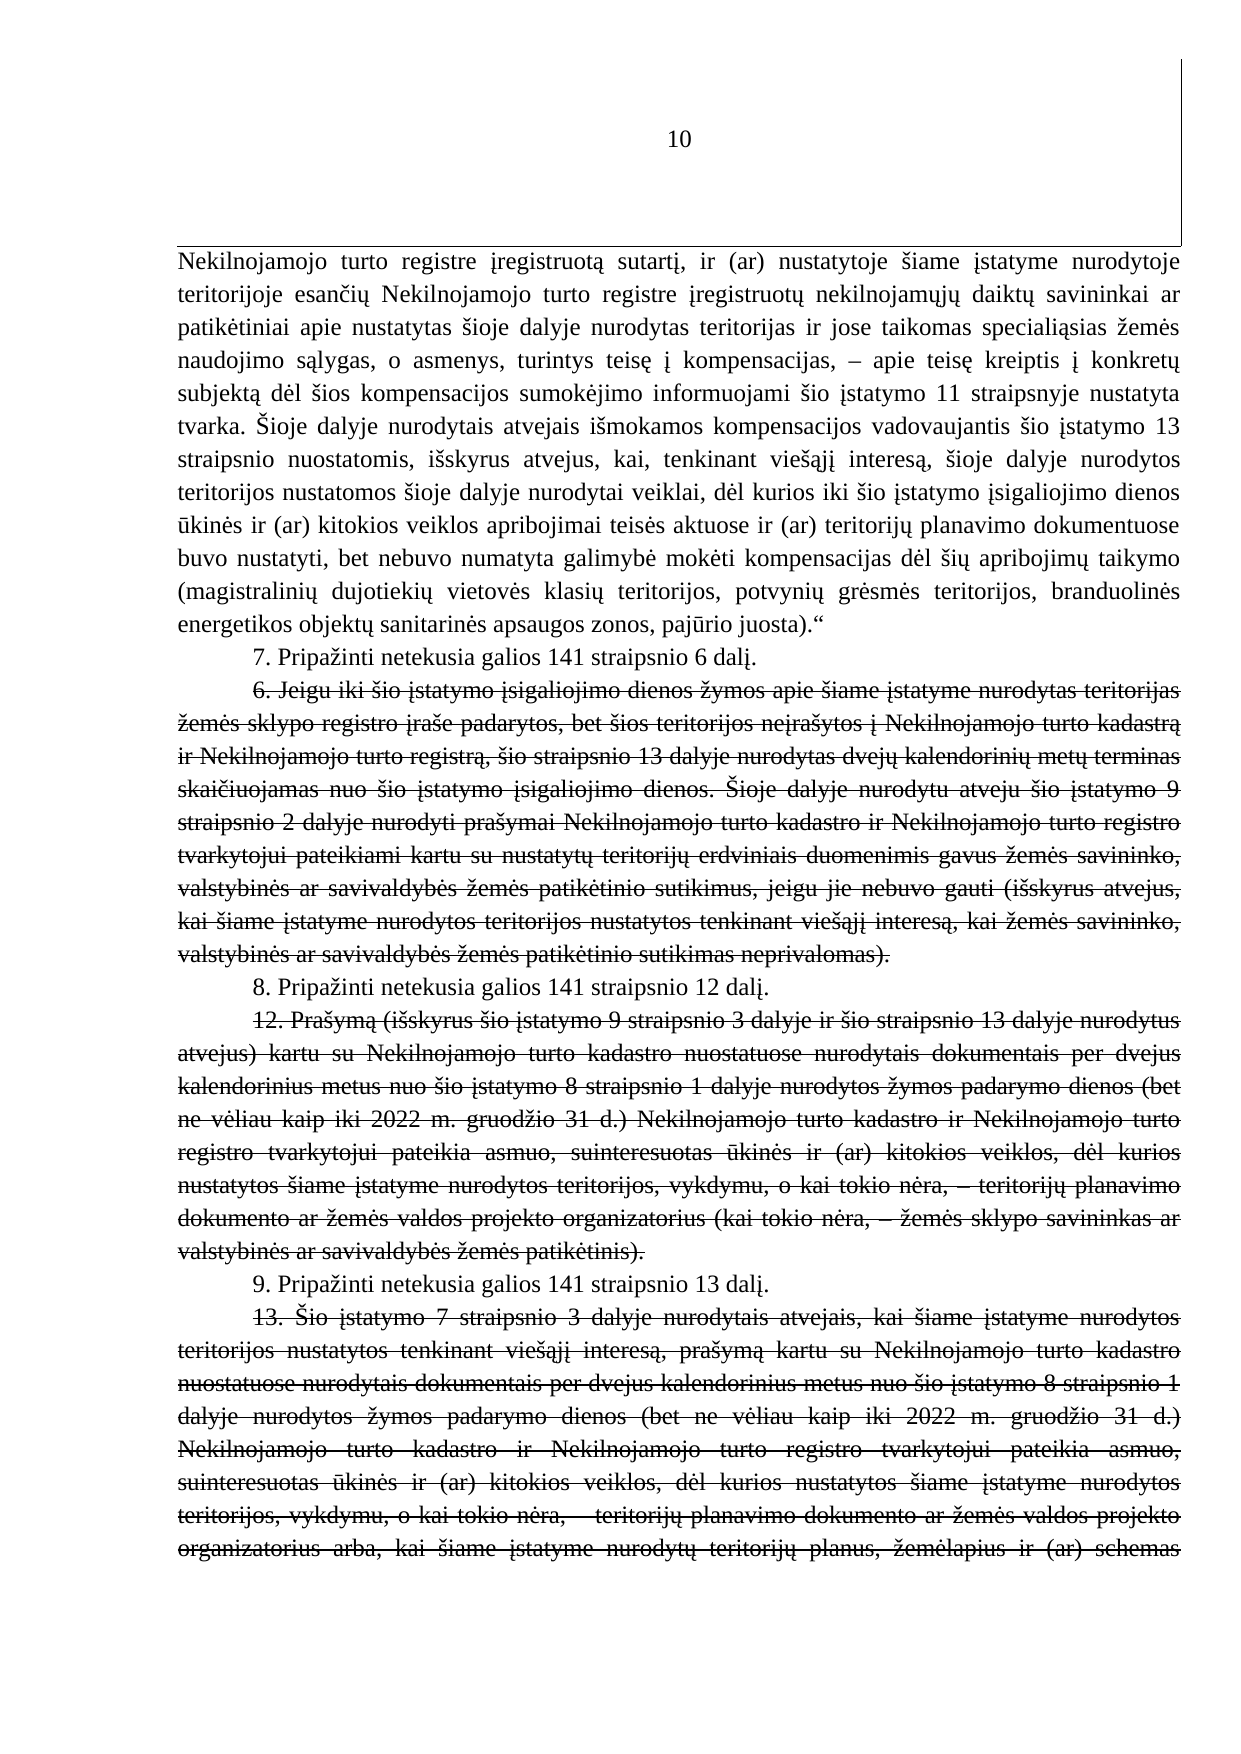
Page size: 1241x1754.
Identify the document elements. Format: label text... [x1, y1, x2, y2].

text 12. Prašymą (išskyrus šio įstatymo 9 straipsnio 3 dalyje ir šio straipsnio 13 dalyje nurodytus atvejus) kartu su Nekilnojamojo turto kadastro nuostatuose nurodytais dokumentais per dvejus kalendorinius metus nuo šio įstatymo 8 straipsnio 1 dalyje nurodytos žymos padarymo dienos (bet ne vėliau kaip iki 2022 m. gruodžio 31 d.) Nekilnojamojo turto kadastro ir Nekilnojamojo turto registro tvarkytojui pateikia asmuo, suinteresuotas ūkinės ir (ar) kitokios veiklos, dėl kurios nustatytos šiame įstatyme nurodytos teritorijos, vykdymu, o kai tokio nėra, – teritorijų planavimo dokumento ar žemės valdos projekto organizatorius (kai tokio nėra, – žemės sklypo savininkas ar valstybinės ar savivaldybės žemės patikėtinis). [177, 1220, 1181, 1265]
text 13. Šio įstatymo 7 straipsnio 3 dalyje nurodytais atvejais, kai šiame įstatyme nurodytos teritorijos nustatytos tenkinant viešąjį interesą, prašymą kartu su Nekilnojamojo turto kadastro nuostatuose nurodytais dokumentais per dvejus kalendorinius metus nuo šio įstatymo 8 straipsnio 1 dalyje nurodytos žymos padarymo dienos (bet ne vėliau kaip iki 2022 m. gruodžio 31 d.) Nekilnojamojo turto kadastro ir Nekilnojamojo turto registro tvarkytojui pateikia asmuo, suinteresuotas ūkinės ir (ar) kitokios veiklos, dėl kurios nustatytos šiame įstatyme nurodytos teritorijos, vykdymu, o kai tokio nėra, – teritorijų planavimo dokumento ar žemės valdos projekto organizatorius arba, kai šiame įstatyme nurodytų teritorijų planus, žemėlapius ir (ar) schemas tvirtina Vyriausybė, įstatymų ar Vyriausybės įgaliota institucija, – įstatymų ar ministro (pagal pavestas valdymo sritis) įgaliota institucija. [177, 1418, 1181, 1450]
text 12. Prašymą (išskyrus šio įstatymo 9 straipsnio 3 dalyje ir šio straipsnio 13 dalyje nurodytus atvejus) kartu su Nekilnojamojo turto kadastro nuostatuose nurodytais dokumentais per dvejus kalendorinius metus nuo šio įstatymo 8 straipsnio 1 dalyje nurodytos žymos padarymo dienos (bet ne vėliau kaip iki 2022 m. gruodžio 31 d.) Nekilnojamojo turto kadastro ir Nekilnojamojo turto registro tvarkytojui pateikia asmuo, suinteresuotas ūkinės ir (ar) kitokios veiklos, dėl kurios nustatytos šiame įstatyme nurodytos teritorijos, vykdymu, o kai tokio nėra, – teritorijų planavimo dokumento ar žemės valdos projekto organizatorius (kai tokio nėra, – žemės sklypo savininkas ar valstybinės ar savivaldybės žemės patikėtinis). [177, 1088, 1181, 1120]
text 13. Šio įstatymo 7 straipsnio 3 dalyje nurodytais atvejais, kai šiame įstatyme nurodytos teritorijos nustatytos tenkinant viešąjį interesą, prašymą kartu su Nekilnojamojo turto kadastro nuostatuose nurodytais dokumentais per dvejus kalendorinius metus nuo šio įstatymo 8 straipsnio 1 dalyje nurodytos žymos padarymo dienos (bet ne vėliau kaip iki 2022 m. gruodžio 31 d.) Nekilnojamojo turto kadastro ir Nekilnojamojo turto registro tvarkytojui pateikia asmuo, suinteresuotas ūkinės ir (ar) kitokios veiklos, dėl kurios nustatytos šiame įstatyme nurodytos teritorijos, vykdymu, o kai tokio nėra, – teritorijų planavimo dokumento ar žemės valdos projekto organizatorius arba, kai šiame įstatyme nurodytų teritorijų planus, žemėlapius ir (ar) schemas tvirtina Vyriausybė, įstatymų ar Vyriausybės įgaliota institucija, – įstatymų ar ministro (pagal pavestas valdymo sritis) įgaliota institucija. [177, 1302, 1181, 1351]
text 12. Prašymą (išskyrus šio įstatymo 9 straipsnio 3 dalyje ir šio straipsnio 13 dalyje nurodytus atvejus) kartu su Nekilnojamojo turto kadastro nuostatuose nurodytais dokumentais per dvejus kalendorinius metus nuo šio įstatymo 8 straipsnio 1 dalyje nurodytos žymos padarymo dienos (bet ne vėliau kaip iki 2022 m. gruodžio 31 d.) Nekilnojamojo turto kadastro ir Nekilnojamojo turto registro tvarkytojui pateikia asmuo, suinteresuotas ūkinės ir (ar) kitokios veiklos, dėl kurios nustatytos šiame įstatyme nurodytos teritorijos, vykdymu, o kai tokio nėra, – teritorijų planavimo dokumento ar žemės valdos projekto organizatorius (kai tokio nėra, – žemės sklypo savininkas ar valstybinės ar savivaldybės žemės patikėtinis). [177, 1154, 1181, 1186]
text 6. Jeigu iki šio įstatymo įsigaliojimo dienos žymos apie šiame įstatyme nurodytas teritorijas žemės sklypo registro įraše padarytos, bet šios teritorijos neįrašytos į Nekilnojamojo turto kadastrą ir Nekilnojamojo turto registrą, šio straipsnio 13 dalyje nurodytas dvejų kalendorinių metų terminas skaičiuojamas nuo šio įstatymo įsigaliojimo dienos. Šioje dalyje nurodytu atveju šio įstatymo 9 straipsnio 2 dalyje nurodyti prašymai Nekilnojamojo turto kadastro ir Nekilnojamojo turto registro tvarkytojui pateikiami kartu su nustatytų teritorijų erdviniais duomenimis gavus žemės savininko, valstybinės ar savivaldybės žemės patikėtinio sutikimus, jeigu jie nebuvo gauti (išskyrus atvejus, kai šiame įstatyme nurodytos teritorijos nustatytos tenkinant viešąjį interesą, kai žemės savininko, valstybinės ar savivaldybės žemės patikėtinio sutikimas neprivalomas). [177, 675, 1181, 724]
text 12. Prašymą (išskyrus šio įstatymo 9 straipsnio 3 dalyje ir šio straipsnio 13 dalyje nurodytus atvejus) kartu su Nekilnojamojo turto kadastro nuostatuose nurodytais dokumentais per dvejus kalendorinius metus nuo šio įstatymo 8 straipsnio 1 dalyje nurodytos žymos padarymo dienos (bet ne vėliau kaip iki 2022 m. gruodžio 31 d.) Nekilnojamojo turto kadastro ir Nekilnojamojo turto registro tvarkytojui pateikia asmuo, suinteresuotas ūkinės ir (ar) kitokios veiklos, dėl kurios nustatytos šiame įstatyme nurodytos teritorijos, vykdymu, o kai tokio nėra, – teritorijų planavimo dokumento ar žemės valdos projekto organizatorius (kai tokio nėra, – žemės sklypo savininkas ar valstybinės ar savivaldybės žemės patikėtinis). [177, 1187, 1181, 1219]
text 13. Šio įstatymo 7 straipsnio 3 dalyje nurodytais atvejais, kai šiame įstatyme nurodytos teritorijos nustatytos tenkinant viešąjį interesą, prašymą kartu su Nekilnojamojo turto kadastro nuostatuose nurodytais dokumentais per dvejus kalendorinius metus nuo šio įstatymo 8 straipsnio 1 dalyje nurodytos žymos padarymo dienos (bet ne vėliau kaip iki 2022 m. gruodžio 31 d.) Nekilnojamojo turto kadastro ir Nekilnojamojo turto registro tvarkytojui pateikia asmuo, suinteresuotas ūkinės ir (ar) kitokios veiklos, dėl kurios nustatytos šiame įstatyme nurodytos teritorijos, vykdymu, o kai tokio nėra, – teritorijų planavimo dokumento ar žemės valdos projekto organizatorius arba, kai šiame įstatyme nurodytų teritorijų planus, žemėlapius ir (ar) schemas tvirtina Vyriausybė, įstatymų ar Vyriausybės įgaliota institucija, – įstatymų ar ministro (pagal pavestas valdymo sritis) įgaliota institucija. [177, 1517, 1181, 1549]
text 7. Pripažinti netekusia galios 141 straipsnio 6 dalį. [177, 642, 1181, 671]
text 12. Prašymą (išskyrus šio įstatymo 9 straipsnio 3 dalyje ir šio straipsnio 13 dalyje nurodytus atvejus) kartu su Nekilnojamojo turto kadastro nuostatuose nurodytais dokumentais per dvejus kalendorinius metus nuo šio įstatymo 8 straipsnio 1 dalyje nurodytos žymos padarymo dienos (bet ne vėliau kaip iki 2022 m. gruodžio 31 d.) Nekilnojamojo turto kadastro ir Nekilnojamojo turto registro tvarkytojui pateikia asmuo, suinteresuotas ūkinės ir (ar) kitokios veiklos, dėl kurios nustatytos šiame įstatyme nurodytos teritorijos, vykdymu, o kai tokio nėra, – teritorijų planavimo dokumento ar žemės valdos projekto organizatorius (kai tokio nėra, – žemės sklypo savininkas ar valstybinės ar savivaldybės žemės patikėtinis). [177, 1121, 1181, 1153]
text 6. Jeigu iki šio įstatymo įsigaliojimo dienos žymos apie šiame įstatyme nurodytas teritorijas žemės sklypo registro įraše padarytos, bet šios teritorijos neįrašytos į Nekilnojamojo turto kadastrą ir Nekilnojamojo turto registrą, šio straipsnio 13 dalyje nurodytas dvejų kalendorinių metų terminas skaičiuojamas nuo šio įstatymo įsigaliojimo dienos. Šioje dalyje nurodytu atveju šio įstatymo 9 straipsnio 2 dalyje nurodyti prašymai Nekilnojamojo turto kadastro ir Nekilnojamojo turto registro tvarkytojui pateikiami kartu su nustatytų teritorijų erdviniais duomenimis gavus žemės savininko, valstybinės ar savivaldybės žemės patikėtinio sutikimus, jeigu jie nebuvo gauti (išskyrus atvejus, kai šiame įstatyme nurodytos teritorijos nustatytos tenkinant viešąjį interesą, kai žemės savininko, valstybinės ar savivaldybės žemės patikėtinio sutikimas neprivalomas). [177, 890, 1181, 922]
text 12. Prašymą (išskyrus šio įstatymo 9 straipsnio 3 dalyje ir šio straipsnio 13 dalyje nurodytus atvejus) kartu su Nekilnojamojo turto kadastro nuostatuose nurodytais dokumentais per dvejus kalendorinius metus nuo šio įstatymo 8 straipsnio 1 dalyje nurodytos žymos padarymo dienos (bet ne vėliau kaip iki 2022 m. gruodžio 31 d.) Nekilnojamojo turto kadastro ir Nekilnojamojo turto registro tvarkytojui pateikia asmuo, suinteresuotas ūkinės ir (ar) kitokios veiklos, dėl kurios nustatytos šiame įstatyme nurodytos teritorijos, vykdymu, o kai tokio nėra, – teritorijų planavimo dokumento ar žemės valdos projekto organizatorius (kai tokio nėra, – žemės sklypo savininkas ar valstybinės ar savivaldybės žemės patikėtinis). [177, 1055, 1181, 1087]
text 6. Jeigu iki šio įstatymo įsigaliojimo dienos žymos apie šiame įstatyme nurodytas teritorijas žemės sklypo registro įraše padarytos, bet šios teritorijos neįrašytos į Nekilnojamojo turto kadastrą ir Nekilnojamojo turto registrą, šio straipsnio 13 dalyje nurodytas dvejų kalendorinių metų terminas skaičiuojamas nuo šio įstatymo įsigaliojimo dienos. Šioje dalyje nurodytu atveju šio įstatymo 9 straipsnio 2 dalyje nurodyti prašymai Nekilnojamojo turto kadastro ir Nekilnojamojo turto registro tvarkytojui pateikiami kartu su nustatytų teritorijų erdviniais duomenimis gavus žemės savininko, valstybinės ar savivaldybės žemės patikėtinio sutikimus, jeigu jie nebuvo gauti (išskyrus atvejus, kai šiame įstatyme nurodytos teritorijos nustatytos tenkinant viešąjį interesą, kai žemės savininko, valstybinės ar savivaldybės žemės patikėtinio sutikimas neprivalomas). [177, 791, 1181, 823]
text 8. Pripažinti netekusia galios 141 straipsnio 12 dalį. [177, 972, 1181, 1001]
text 6. Jeigu iki šio įstatymo įsigaliojimo dienos žymos apie šiame įstatyme nurodytas teritorijas žemės sklypo registro įraše padarytos, bet šios teritorijos neįrašytos į Nekilnojamojo turto kadastrą ir Nekilnojamojo turto registrą, šio straipsnio 13 dalyje nurodytas dvejų kalendorinių metų terminas skaičiuojamas nuo šio įstatymo įsigaliojimo dienos. Šioje dalyje nurodytu atveju šio įstatymo 9 straipsnio 2 dalyje nurodyti prašymai Nekilnojamojo turto kadastro ir Nekilnojamojo turto registro tvarkytojui pateikiami kartu su nustatytų teritorijų erdviniais duomenimis gavus žemės savininko, valstybinės ar savivaldybės žemės patikėtinio sutikimus, jeigu jie nebuvo gauti (išskyrus atvejus, kai šiame įstatyme nurodytos teritorijos nustatytos tenkinant viešąjį interesą, kai žemės savininko, valstybinės ar savivaldybės žemės patikėtinio sutikimas neprivalomas). [177, 725, 1181, 757]
text Nekilnojamojo turto registre įregistruotą sutartį, ir (ar) nustatytoje šiame įstatyme nurodytoje teritorijoje esančių Nekilnojamojo turto registre įregistruotų nekilnojamųjų daiktų savininkai ar patikėtiniai apie nustatytas šioje dalyje nurodytas teritorijas ir jose taikomas specialiąsias žemės naudojimo sąlygas, o asmenys, turintys teisę į kompensacijas, – apie teisę kreiptis į konkretų subjektą dėl šios kompensacijos sumokėjimo informuojami šio įstatymo 11 straipsnyje nustatyta tvarka. Šioje dalyje nurodytais atvejais išmokamos kompensacijos vadovaujantis šio įstatymo 13 straipsnio nuostatomis, išskyrus atvejus, kai, tenkinant viešąjį interesą, šioje dalyje nurodytos teritorijos nustatomos šioje dalyje nurodytai veiklai, dėl kurios iki šio įstatymo įsigaliojimo dienos ūkinės ir (ar) kitokios veiklos apribojimai teisės aktuose ir (ar) teritorijų planavimo dokumentuose buvo nustatyti, bet nebuvo numatyta galimybė mokėti kompensacijas dėl šių apribojimų taikymo (magistralinių dujotiekių vietovės klasių teritorijos, potvynių grėsmės teritorijos, branduolinės energetikos objektų sanitarinės apsaugos zonos, pajūrio juosta).“ [177, 246, 1181, 638]
text 6. Jeigu iki šio įstatymo įsigaliojimo dienos žymos apie šiame įstatyme nurodytas teritorijas žemės sklypo registro įraše padarytos, bet šios teritorijos neįrašytos į Nekilnojamojo turto kadastrą ir Nekilnojamojo turto registrą, šio straipsnio 13 dalyje nurodytas dvejų kalendorinių metų terminas skaičiuojamas nuo šio įstatymo įsigaliojimo dienos. Šioje dalyje nurodytu atveju šio įstatymo 9 straipsnio 2 dalyje nurodyti prašymai Nekilnojamojo turto kadastro ir Nekilnojamojo turto registro tvarkytojui pateikiami kartu su nustatytų teritorijų erdviniais duomenimis gavus žemės savininko, valstybinės ar savivaldybės žemės patikėtinio sutikimus, jeigu jie nebuvo gauti (išskyrus atvejus, kai šiame įstatyme nurodytos teritorijos nustatytos tenkinant viešąjį interesą, kai žemės savininko, valstybinės ar savivaldybės žemės patikėtinio sutikimas neprivalomas). [177, 758, 1181, 790]
text 13. Šio įstatymo 7 straipsnio 3 dalyje nurodytais atvejais, kai šiame įstatyme nurodytos teritorijos nustatytos tenkinant viešąjį interesą, prašymą kartu su Nekilnojamojo turto kadastro nuostatuose nurodytais dokumentais per dvejus kalendorinius metus nuo šio įstatymo 8 straipsnio 1 dalyje nurodytos žymos padarymo dienos (bet ne vėliau kaip iki 2022 m. gruodžio 31 d.) Nekilnojamojo turto kadastro ir Nekilnojamojo turto registro tvarkytojui pateikia asmuo, suinteresuotas ūkinės ir (ar) kitokios veiklos, dėl kurios nustatytos šiame įstatyme nurodytos teritorijos, vykdymu, o kai tokio nėra, – teritorijų planavimo dokumento ar žemės valdos projekto organizatorius arba, kai šiame įstatyme nurodytų teritorijų planus, žemėlapius ir (ar) schemas tvirtina Vyriausybė, įstatymų ar Vyriausybės įgaliota institucija, – įstatymų ar ministro (pagal pavestas valdymo sritis) įgaliota institucija. [177, 1451, 1181, 1483]
text 6. Jeigu iki šio įstatymo įsigaliojimo dienos žymos apie šiame įstatyme nurodytas teritorijas žemės sklypo registro įraše padarytos, bet šios teritorijos neįrašytos į Nekilnojamojo turto kadastrą ir Nekilnojamojo turto registrą, šio straipsnio 13 dalyje nurodytas dvejų kalendorinių metų terminas skaičiuojamas nuo šio įstatymo įsigaliojimo dienos. Šioje dalyje nurodytu atveju šio įstatymo 9 straipsnio 2 dalyje nurodyti prašymai Nekilnojamojo turto kadastro ir Nekilnojamojo turto registro tvarkytojui pateikiami kartu su nustatytų teritorijų erdviniais duomenimis gavus žemės savininko, valstybinės ar savivaldybės žemės patikėtinio sutikimus, jeigu jie nebuvo gauti (išskyrus atvejus, kai šiame įstatyme nurodytos teritorijos nustatytos tenkinant viešąjį interesą, kai žemės savininko, valstybinės ar savivaldybės žemės patikėtinio sutikimas neprivalomas). [177, 923, 1181, 968]
text 6. Jeigu iki šio įstatymo įsigaliojimo dienos žymos apie šiame įstatyme nurodytas teritorijas žemės sklypo registro įraše padarytos, bet šios teritorijos neįrašytos į Nekilnojamojo turto kadastrą ir Nekilnojamojo turto registrą, šio straipsnio 13 dalyje nurodytas dvejų kalendorinių metų terminas skaičiuojamas nuo šio įstatymo įsigaliojimo dienos. Šioje dalyje nurodytu atveju šio įstatymo 9 straipsnio 2 dalyje nurodyti prašymai Nekilnojamojo turto kadastro ir Nekilnojamojo turto registro tvarkytojui pateikiami kartu su nustatytų teritorijų erdviniais duomenimis gavus žemės savininko, valstybinės ar savivaldybės žemės patikėtinio sutikimus, jeigu jie nebuvo gauti (išskyrus atvejus, kai šiame įstatyme nurodytos teritorijos nustatytos tenkinant viešąjį interesą, kai žemės savininko, valstybinės ar savivaldybės žemės patikėtinio sutikimas neprivalomas). [177, 857, 1181, 889]
text 9. Pripažinti netekusia galios 141 straipsnio 13 dalį. [177, 1269, 1181, 1298]
text 13. Šio įstatymo 7 straipsnio 3 dalyje nurodytais atvejais, kai šiame įstatyme nurodytos teritorijos nustatytos tenkinant viešąjį interesą, prašymą kartu su Nekilnojamojo turto kadastro nuostatuose nurodytais dokumentais per dvejus kalendorinius metus nuo šio įstatymo 8 straipsnio 1 dalyje nurodytos žymos padarymo dienos (bet ne vėliau kaip iki 2022 m. gruodžio 31 d.) Nekilnojamojo turto kadastro ir Nekilnojamojo turto registro tvarkytojui pateikia asmuo, suinteresuotas ūkinės ir (ar) kitokios veiklos, dėl kurios nustatytos šiame įstatyme nurodytos teritorijos, vykdymu, o kai tokio nėra, – teritorijų planavimo dokumento ar žemės valdos projekto organizatorius arba, kai šiame įstatyme nurodytų teritorijų planus, žemėlapius ir (ar) schemas tvirtina Vyriausybė, įstatymų ar Vyriausybės įgaliota institucija, – įstatymų ar ministro (pagal pavestas valdymo sritis) įgaliota institucija. [177, 1484, 1181, 1516]
text 12. Prašymą (išskyrus šio įstatymo 9 straipsnio 3 dalyje ir šio straipsnio 13 dalyje nurodytus atvejus) kartu su Nekilnojamojo turto kadastro nuostatuose nurodytais dokumentais per dvejus kalendorinius metus nuo šio įstatymo 8 straipsnio 1 dalyje nurodytos žymos padarymo dienos (bet ne vėliau kaip iki 2022 m. gruodžio 31 d.) Nekilnojamojo turto kadastro ir Nekilnojamojo turto registro tvarkytojui pateikia asmuo, suinteresuotas ūkinės ir (ar) kitokios veiklos, dėl kurios nustatytos šiame įstatyme nurodytos teritorijos, vykdymu, o kai tokio nėra, – teritorijų planavimo dokumento ar žemės valdos projekto organizatorius (kai tokio nėra, – žemės sklypo savininkas ar valstybinės ar savivaldybės žemės patikėtinis). [177, 1005, 1181, 1054]
text 6. Jeigu iki šio įstatymo įsigaliojimo dienos žymos apie šiame įstatyme nurodytas teritorijas žemės sklypo registro įraše padarytos, bet šios teritorijos neįrašytos į Nekilnojamojo turto kadastrą ir Nekilnojamojo turto registrą, šio straipsnio 13 dalyje nurodytas dvejų kalendorinių metų terminas skaičiuojamas nuo šio įstatymo įsigaliojimo dienos. Šioje dalyje nurodytu atveju šio įstatymo 9 straipsnio 2 dalyje nurodyti prašymai Nekilnojamojo turto kadastro ir Nekilnojamojo turto registro tvarkytojui pateikiami kartu su nustatytų teritorijų erdviniais duomenimis gavus žemės savininko, valstybinės ar savivaldybės žemės patikėtinio sutikimus, jeigu jie nebuvo gauti (išskyrus atvejus, kai šiame įstatyme nurodytos teritorijos nustatytos tenkinant viešąjį interesą, kai žemės savininko, valstybinės ar savivaldybės žemės patikėtinio sutikimas neprivalomas). [177, 824, 1181, 856]
text 13. Šio įstatymo 7 straipsnio 3 dalyje nurodytais atvejais, kai šiame įstatyme nurodytos teritorijos nustatytos tenkinant viešąjį interesą, prašymą kartu su Nekilnojamojo turto kadastro nuostatuose nurodytais dokumentais per dvejus kalendorinius metus nuo šio įstatymo 8 straipsnio 1 dalyje nurodytos žymos padarymo dienos (bet ne vėliau kaip iki 2022 m. gruodžio 31 d.) Nekilnojamojo turto kadastro ir Nekilnojamojo turto registro tvarkytojui pateikia asmuo, suinteresuotas ūkinės ir (ar) kitokios veiklos, dėl kurios nustatytos šiame įstatyme nurodytos teritorijos, vykdymu, o kai tokio nėra, – teritorijų planavimo dokumento ar žemės valdos projekto organizatorius arba, kai šiame įstatyme nurodytų teritorijų planus, žemėlapius ir (ar) schemas tvirtina Vyriausybė, įstatymų ar Vyriausybės įgaliota institucija, – įstatymų ar ministro (pagal pavestas valdymo sritis) įgaliota institucija. [177, 1352, 1181, 1417]
